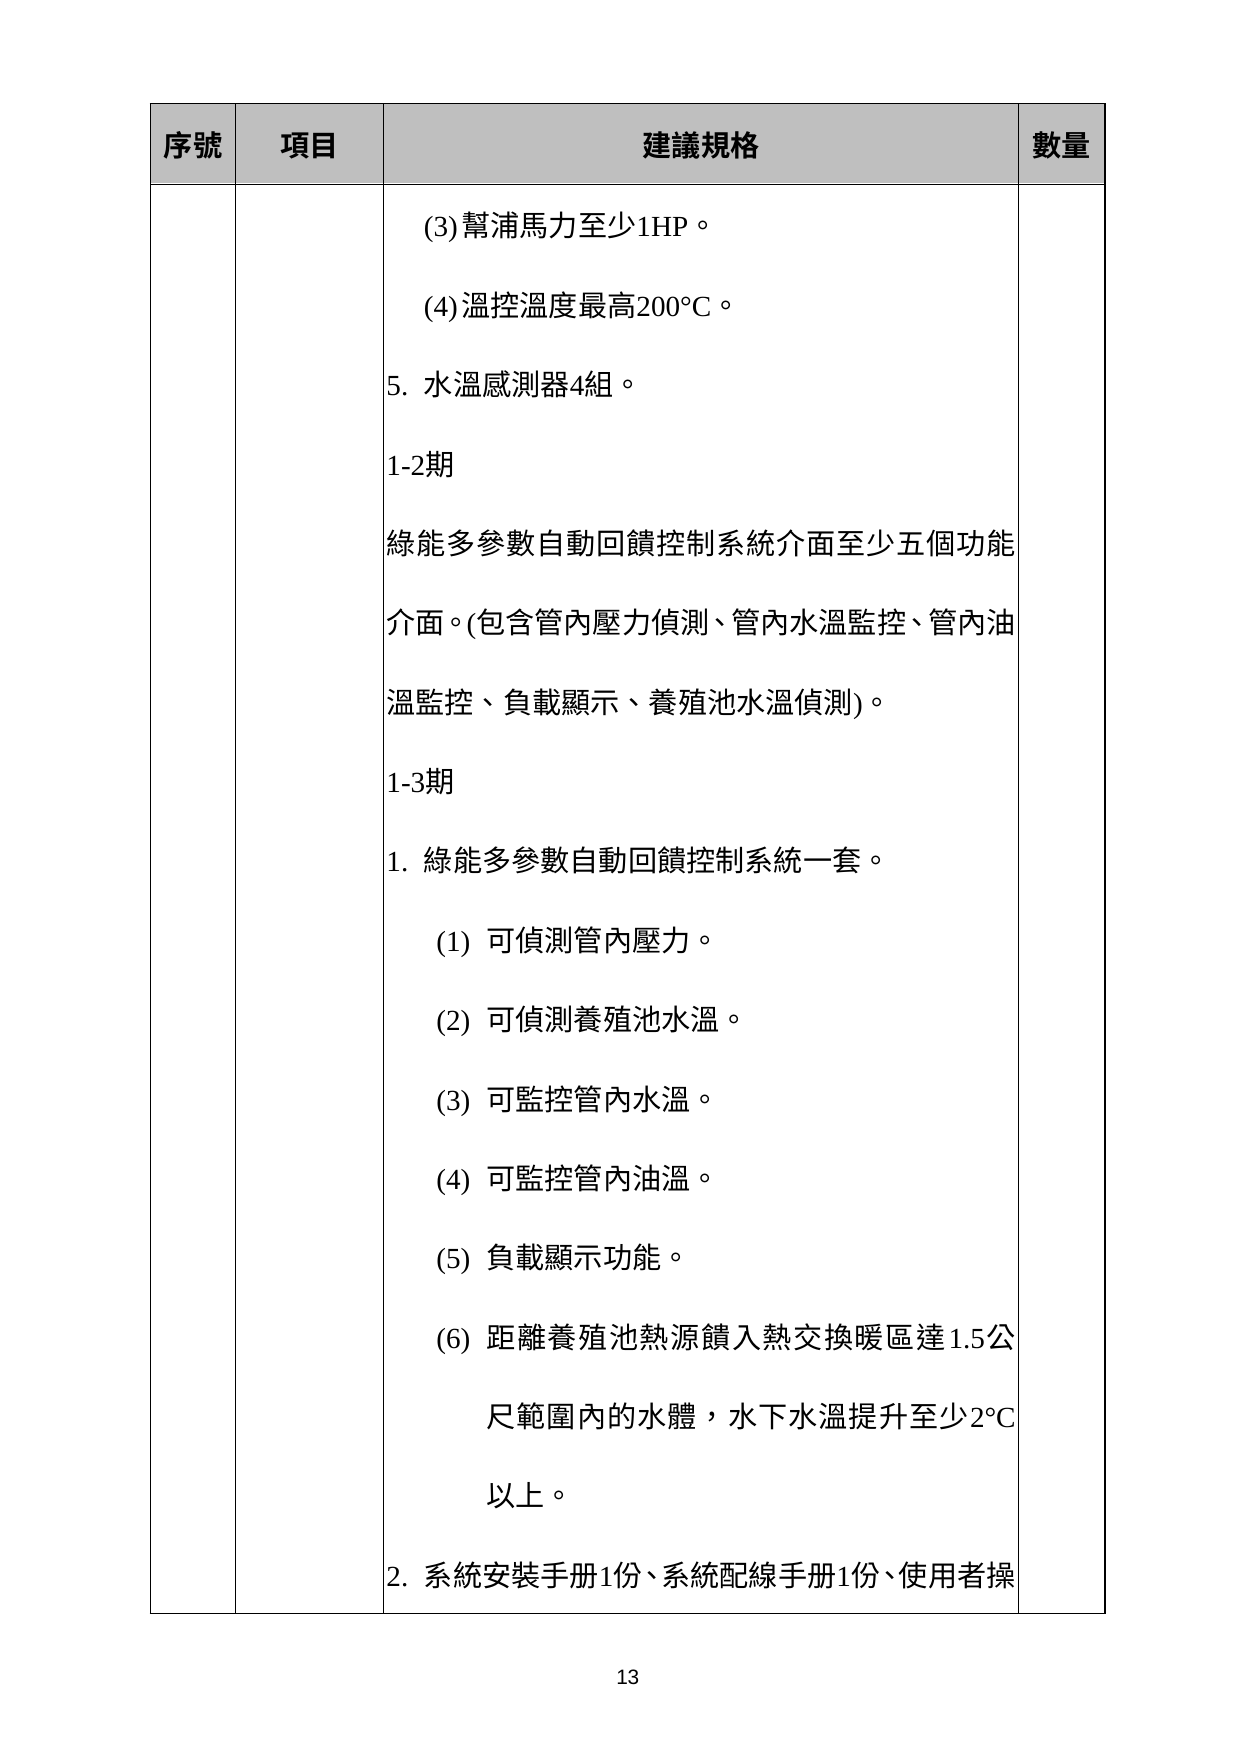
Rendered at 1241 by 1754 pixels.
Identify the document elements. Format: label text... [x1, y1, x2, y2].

table_cell [1019, 185, 1104, 1613]
table_header 序號 [151, 104, 235, 183]
table_cell 1-1期 交付系統規劃設計書1份：內含目的背景、系統架構、資料庫設計架構、各子系統功能方塊與流程、系統畫面設計。 太陽能集熱器模組1組。 Power 220V。 額定功率12,500 BTU/Hr。 熱水加熱能力3,150 Kcal。 熱水溫度至少可達到60°C。 熱泵系統模組1組。 Power 220V。 額定功率12,500 BTU/Hr。 熱水加熱能力3,150 Kcal。 油溫機1組。 Power 3相220V。 加熱能力至少7KW。 幫浦馬力至少1HP。 溫控溫度最高200°C。 水溫感測器4組。 1-2期 綠能多參數自動回饋控制系統介面至少五個功能介面。(包含管內壓力偵測、管內水溫監控、管內油溫監控、負載顯示、養殖池水溫偵測)。 1-3期 綠能多參數自動回饋控制系統一套。 可偵測管內壓力。 可偵測養殖池水溫。 可監控管內水溫。 可監控管內油溫。 負載顯示功能。 距離養殖池熱源饋入熱交換暖區達1.5公尺範圍內的水體，水下水溫提升至少2°C以上。 系統安裝手册1份、系統配線手册1份、使用者操作手册1份、維護手册1份。 系統測試及成本效益分析報告1份。 交付學術論文1篇。內容包含前言、材料方法、實驗結果、結論及參考文獻，至少5頁(參考文獻及圖表不列入頁數計算，格式12pt標楷體及單行行高)。 [384, 185, 1018, 1613]
table_header 建議規格 [384, 104, 1018, 183]
table_header 項目 [236, 104, 383, 183]
table_cell [151, 185, 235, 1613]
table_cell [236, 185, 383, 1613]
table_header 數量 [1019, 104, 1104, 183]
